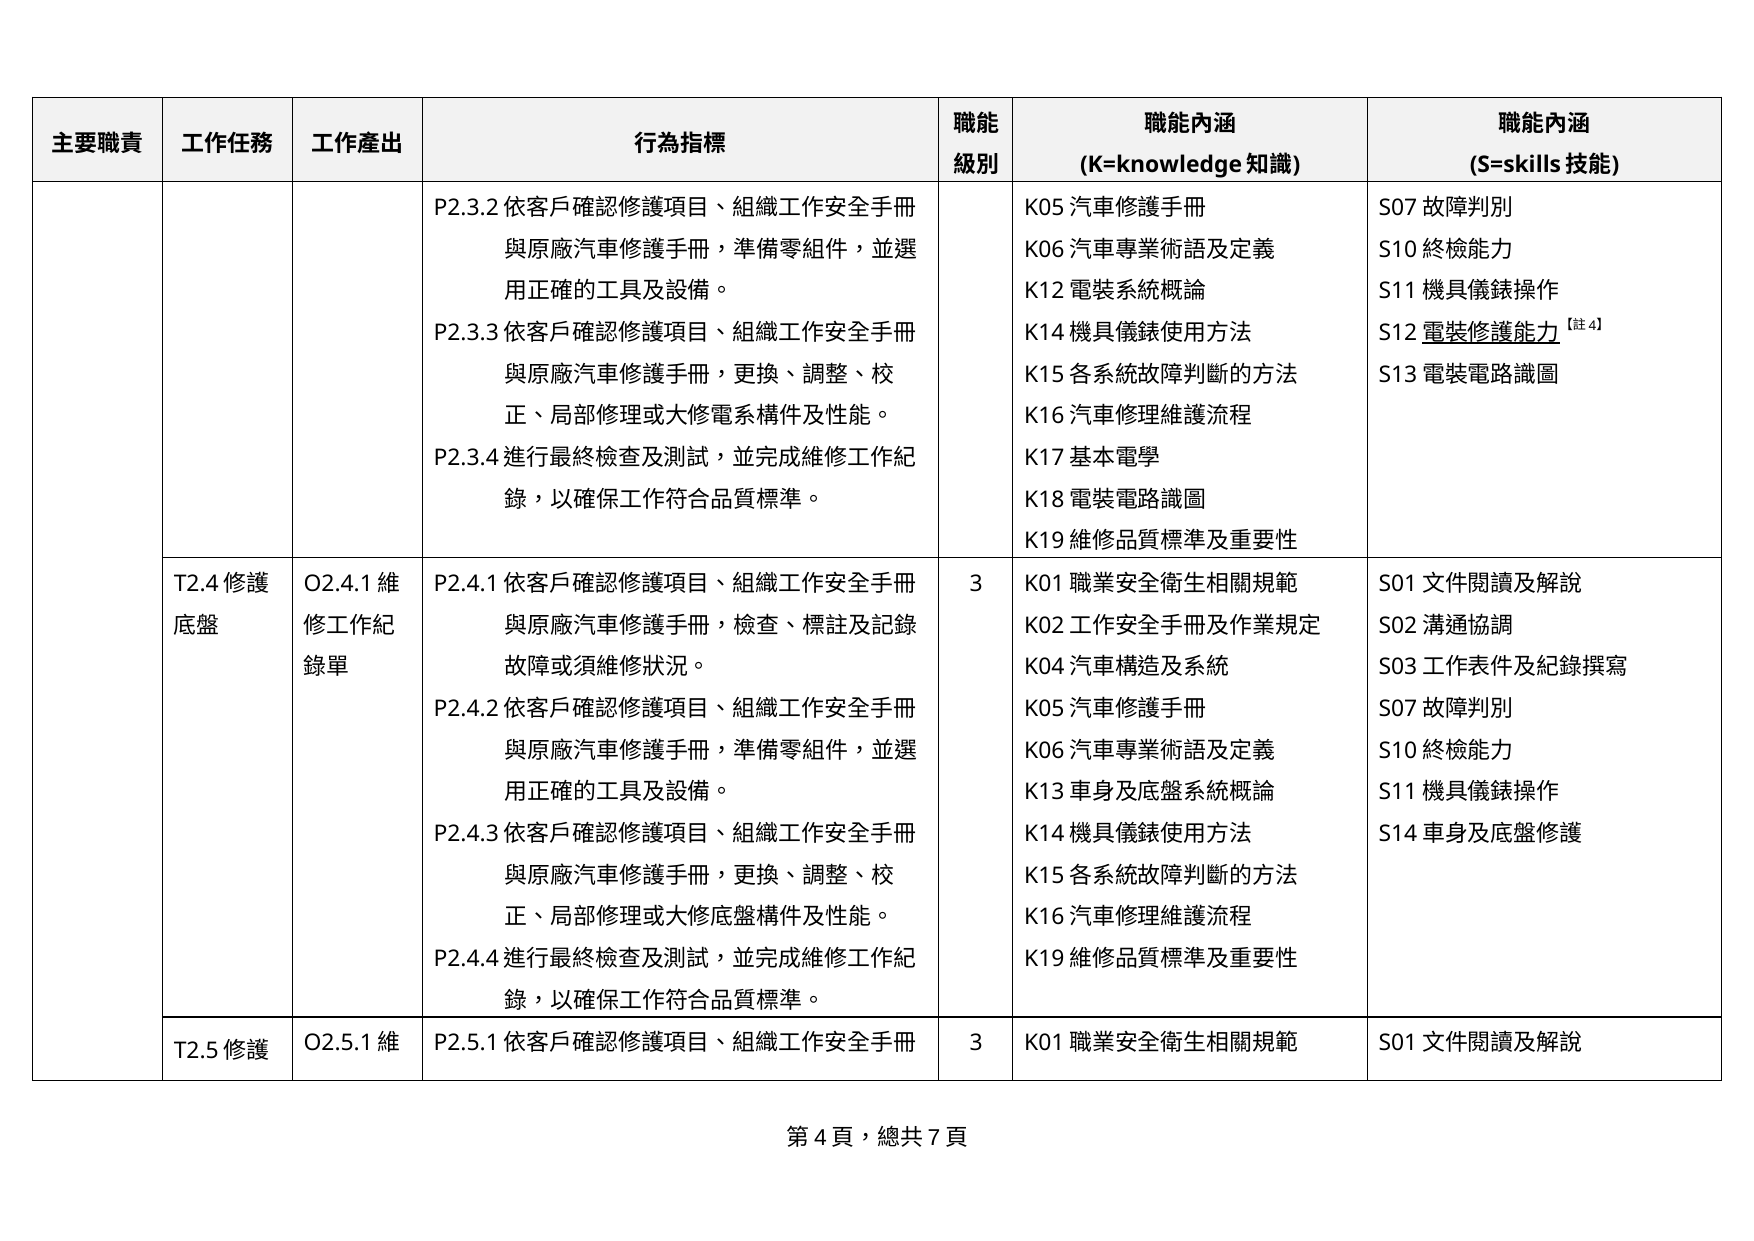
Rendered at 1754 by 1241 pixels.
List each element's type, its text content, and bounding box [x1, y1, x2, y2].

table_cell T2.4修護底盤 [163, 558, 292, 1016]
table_cell K05汽車修護手冊 K06汽車專業術語及定義 K12電裝系統概論 K14機具儀錶使用方法 K15各系統故障判斷的方法 K16汽車修理維護流程 K17基本電學 K18電裝電路識圖 K19維修品質標準及重要性 [1013, 182, 1367, 557]
table_cell T2.5修護 [163, 1018, 292, 1080]
table_header 工作任務 [163, 98, 292, 181]
table_header 職能內涵 (S=skills技能) [1368, 98, 1721, 181]
table_header 職能級別 [939, 98, 1012, 181]
table_cell S07故障判別 S10終檢能力 S11機具儀錶操作 S12電裝修護能力【註4】 S13電裝電路識圖 [1368, 182, 1721, 557]
table_cell [939, 182, 1012, 557]
table_cell P2.4.1依客戶確認修護項目、組織工作安全手冊與原廠汽車修護手冊，檢查、標註及記錄故障或須維修狀況。 P2.4.2依客戶確認修護項目、組織工作安全手冊與原廠汽車修護手冊，準備零組件，並選用正確的工具及設備。 P2.4.3依客戶確認修護項目、組織工作安全手冊與原廠汽車修護手冊，更換、調整、校正、局部修理或大修底盤構件及性能。 P2.4.4進行最終檢查及測試，並完成維修工作紀錄，以確保工作符合品質標準。 [423, 558, 938, 1016]
table_cell S01文件閱讀及解說 S02溝通協調 S03工作表件及紀錄撰寫 S07故障判別 S10終檢能力 S11機具儀錶操作 S14車身及底盤修護 [1368, 558, 1721, 1016]
table_cell [293, 182, 422, 557]
table_header 主要職責 [33, 98, 162, 181]
table_cell O2.5.1維 [293, 1018, 422, 1080]
table_cell 3 [939, 558, 1012, 1016]
table_cell 3 [939, 1018, 1012, 1080]
table_cell [163, 182, 292, 557]
table_header 職能內涵 (K=knowledge知識) [1013, 98, 1367, 181]
table_cell O2.4.1維修工作紀錄單 [293, 558, 422, 1016]
table_cell S01文件閱讀及解說 [1368, 1018, 1721, 1080]
table_header 行為指標 [423, 98, 938, 181]
table_cell P2.3.2依客戶確認修護項目、組織工作安全手冊與原廠汽車修護手冊，準備零組件，並選用正確的工具及設備。 P2.3.3依客戶確認修護項目、組織工作安全手冊與原廠汽車修護手冊，更換、調整、校正、局部修理或大修電系構件及性能。 P2.3.4進行最終檢查及測試，並完成維修工作紀錄，以確保工作符合品質標準。 [423, 182, 938, 557]
table_cell K01職業安全衛生相關規範 [1013, 1018, 1367, 1080]
table_cell K01職業安全衛生相關規範 K02工作安全手冊及作業規定 K04汽車構造及系統 K05汽車修護手冊 K06汽車專業術語及定義 K13車身及底盤系統概論 K14機具儀錶使用方法 K15各系統故障判斷的方法 K16汽車修理維護流程 K19維修品質標準及重要性 [1013, 558, 1367, 1016]
table_header 工作產出 [293, 98, 422, 181]
table_cell P2.5.1依客戶確認修護項目、組織工作安全手冊 [423, 1018, 938, 1080]
